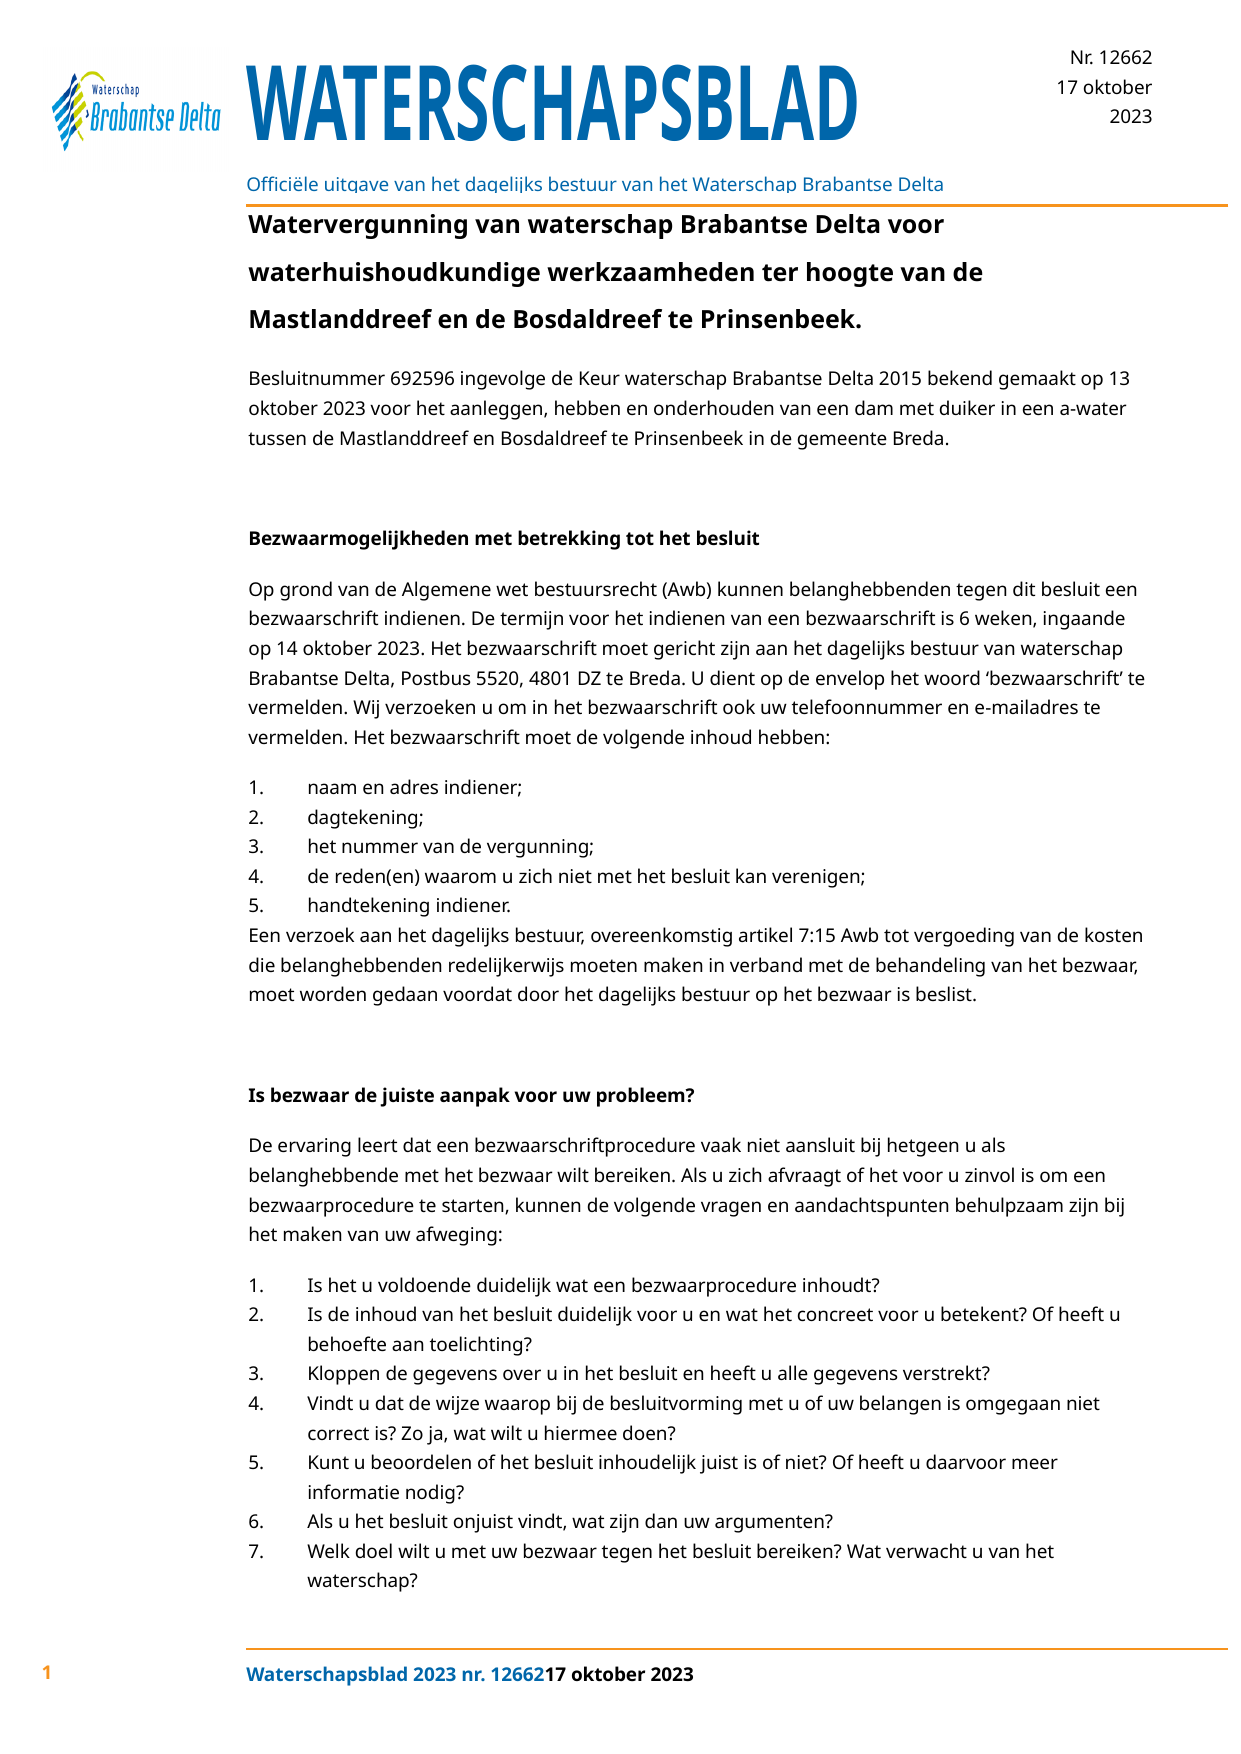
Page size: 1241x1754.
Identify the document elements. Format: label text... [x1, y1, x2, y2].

list handtekening indiener. [248, 893, 1152, 918]
list naam en adres indiener; [248, 774, 1152, 800]
list Welk doel wilt u met uw bezwaar tegen het besluit bereiken? Wat verwacht u van het waterschap? [248, 1538, 1152, 1593]
list Vindt u dat de wijze waarop bij de besluitvorming met u of uw belangen is omgegaan niet correct is? Zo ja, wat wilt u hiermee doen? [248, 1390, 1152, 1445]
text Is bezwaar de juiste aanpak voor uw probleem? [248, 1082, 1152, 1108]
list Kloppen de gegevens over u in het besluit en heeft u alle gegevens verstrekt? [248, 1361, 1152, 1386]
picture [41, 47, 231, 172]
list het nummer van de vergunning; [248, 833, 1152, 859]
list Als u het besluit onjuist vindt, wat zijn dan uw argumenten? [248, 1508, 1152, 1534]
list Kunt u beoordelen of het besluit inhoudelijk juist is of niet? Of heeft u daarvoor meer informatie nodig? [248, 1449, 1152, 1504]
list Is de inhoud van het besluit duidelijk voor u en wat het concreet voor u betekent? Of heeft u behoefte aan toelichting? [248, 1301, 1152, 1357]
text Op grond van de Algemene wet bestuursrecht (Awb) kunnen belanghebbenden tegen dit besluit een bezwaarschrift indienen. De termijn voor het indienen van een bezwaarschrift is 6 weken, ingaande op 14 oktober 2023. Het bezwaarschrift moet gericht zijn aan het dagelijks bestuur van waterschap Brabantse Delta, Postbus 5520, 4801 DZ te Breda. U dient op de envelop het woord ‘bezwaarschrift’ te vermelden. Wij verzoeken u om in het bezwaarschrift ook uw telefoonnummer en e‑mailadres te vermelden. Het bezwaarschrift moet de volgende inhoud hebben: [248, 576, 1152, 749]
text Bezwaarmogelijkheden met betrekking tot het besluit [248, 526, 1152, 551]
text Watervergunning van waterschap Brabantse Delta voor waterhuishoudkundige werkzaamheden ter hoogte van de Mastlanddreef en de Bosdaldreef te Prinsenbeek. [248, 207, 1152, 336]
text Een verzoek aan het dagelijks bestuur, overeenkomstig artikel 7:15 Awb tot vergoeding van de kosten die belanghebbenden redelijkerwijs moeten maken in verband met de behandeling van het bezwaar, moet worden gedaan voordat door het dagelijks bestuur op het bezwaar is beslist. [248, 922, 1152, 1007]
text Besluitnummer 692596 ingevolge de Keur waterschap Brabantse Delta 2015 bekend gemaakt op 13 oktober 2023 voor het aanleggen, hebben en onderhouden van een dam met duiker in een a-water tussen de Mastlanddreef en Bosdaldreef te Prinsenbeek in de gemeente Breda. [248, 366, 1152, 450]
list Is het u voldoende duidelijk wat een bezwaarprocedure inhoudt? [248, 1272, 1152, 1297]
list de reden(en) waarom u zich niet met het besluit kan verenigen; [248, 863, 1152, 889]
list dagtekening; [248, 804, 1152, 829]
text De ervaring leert dat een bezwaarschriftprocedure vaak niet aansluit bij hetgeen u als belanghebbende met het bezwaar wilt bereiken. Als u zich afvraagt of het voor u zinvol is om een bezwaarprocedure te starten, kunnen de volgende vragen en aandachtspunten behulpzaam zijn bij het maken van uw afweging: [248, 1133, 1152, 1247]
